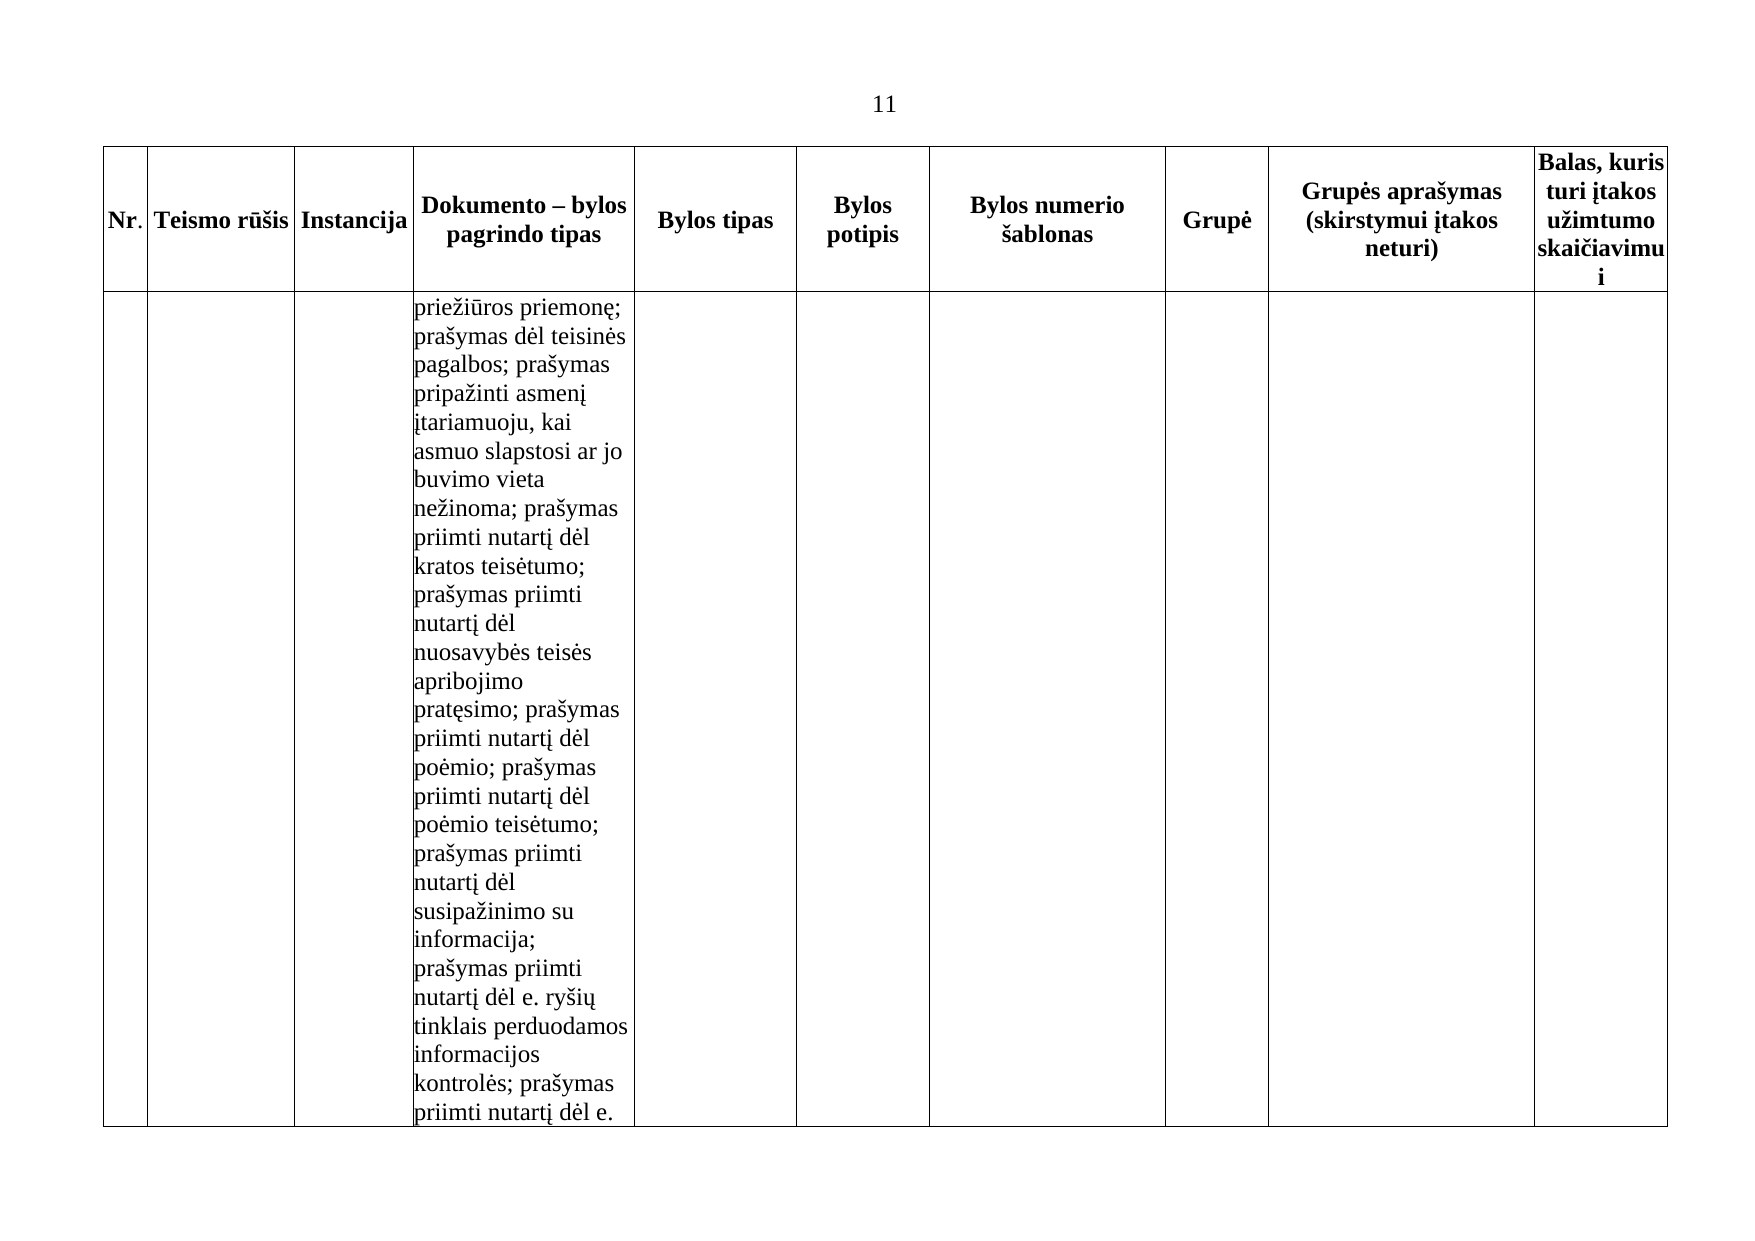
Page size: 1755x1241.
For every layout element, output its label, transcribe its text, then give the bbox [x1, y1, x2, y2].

table_header Balas, kuris turi įtakos užimtumo skaičiavimui [1535, 147, 1667, 291]
table_header Bylos tipas [635, 147, 796, 291]
table_cell [1535, 292, 1667, 1126]
table_cell [104, 292, 147, 1126]
table_cell [295, 292, 413, 1126]
table_header Dokumento – bylos pagrindo tipas [414, 147, 634, 291]
table_header Instancija [295, 147, 413, 291]
table_cell [1269, 292, 1534, 1126]
table_header Bylos potipis [797, 147, 929, 291]
table_header Grupė [1166, 147, 1268, 291]
table_cell [148, 292, 294, 1126]
table_cell [635, 292, 796, 1126]
table_header Teismo rūšis [148, 147, 294, 291]
table_header Grupės aprašymas (skirstymui įtakos neturi) [1269, 147, 1534, 291]
table_cell priežiūros priemonę; prašymas dėl teisinės pagalbos; prašymas pripažinti asmenį įtariamuoju, kai asmuo slapstosi ar jo buvimo vieta nežinoma; prašymas priimti nutartį dėl kratos teisėtumo; prašymas priimti nutartį dėl nuosavybės teisės apribojimo pratęsimo; prašymas priimti nutartį dėl poėmio; prašymas priimti nutartį dėl poėmio teisėtumo; prašymas priimti nutartį dėl susipažinimo su informacija; prašymas priimti nutartį dėl e. ryšių tinklais perduodamos informacijos kontrolės; prašymas priimti nutartį dėl e. [414, 292, 634, 1126]
table_cell [1166, 292, 1268, 1126]
table_cell [797, 292, 929, 1126]
table_header Nr. [104, 147, 147, 291]
table_header Bylos numerio šablonas [930, 147, 1165, 291]
table_cell [930, 292, 1165, 1126]
